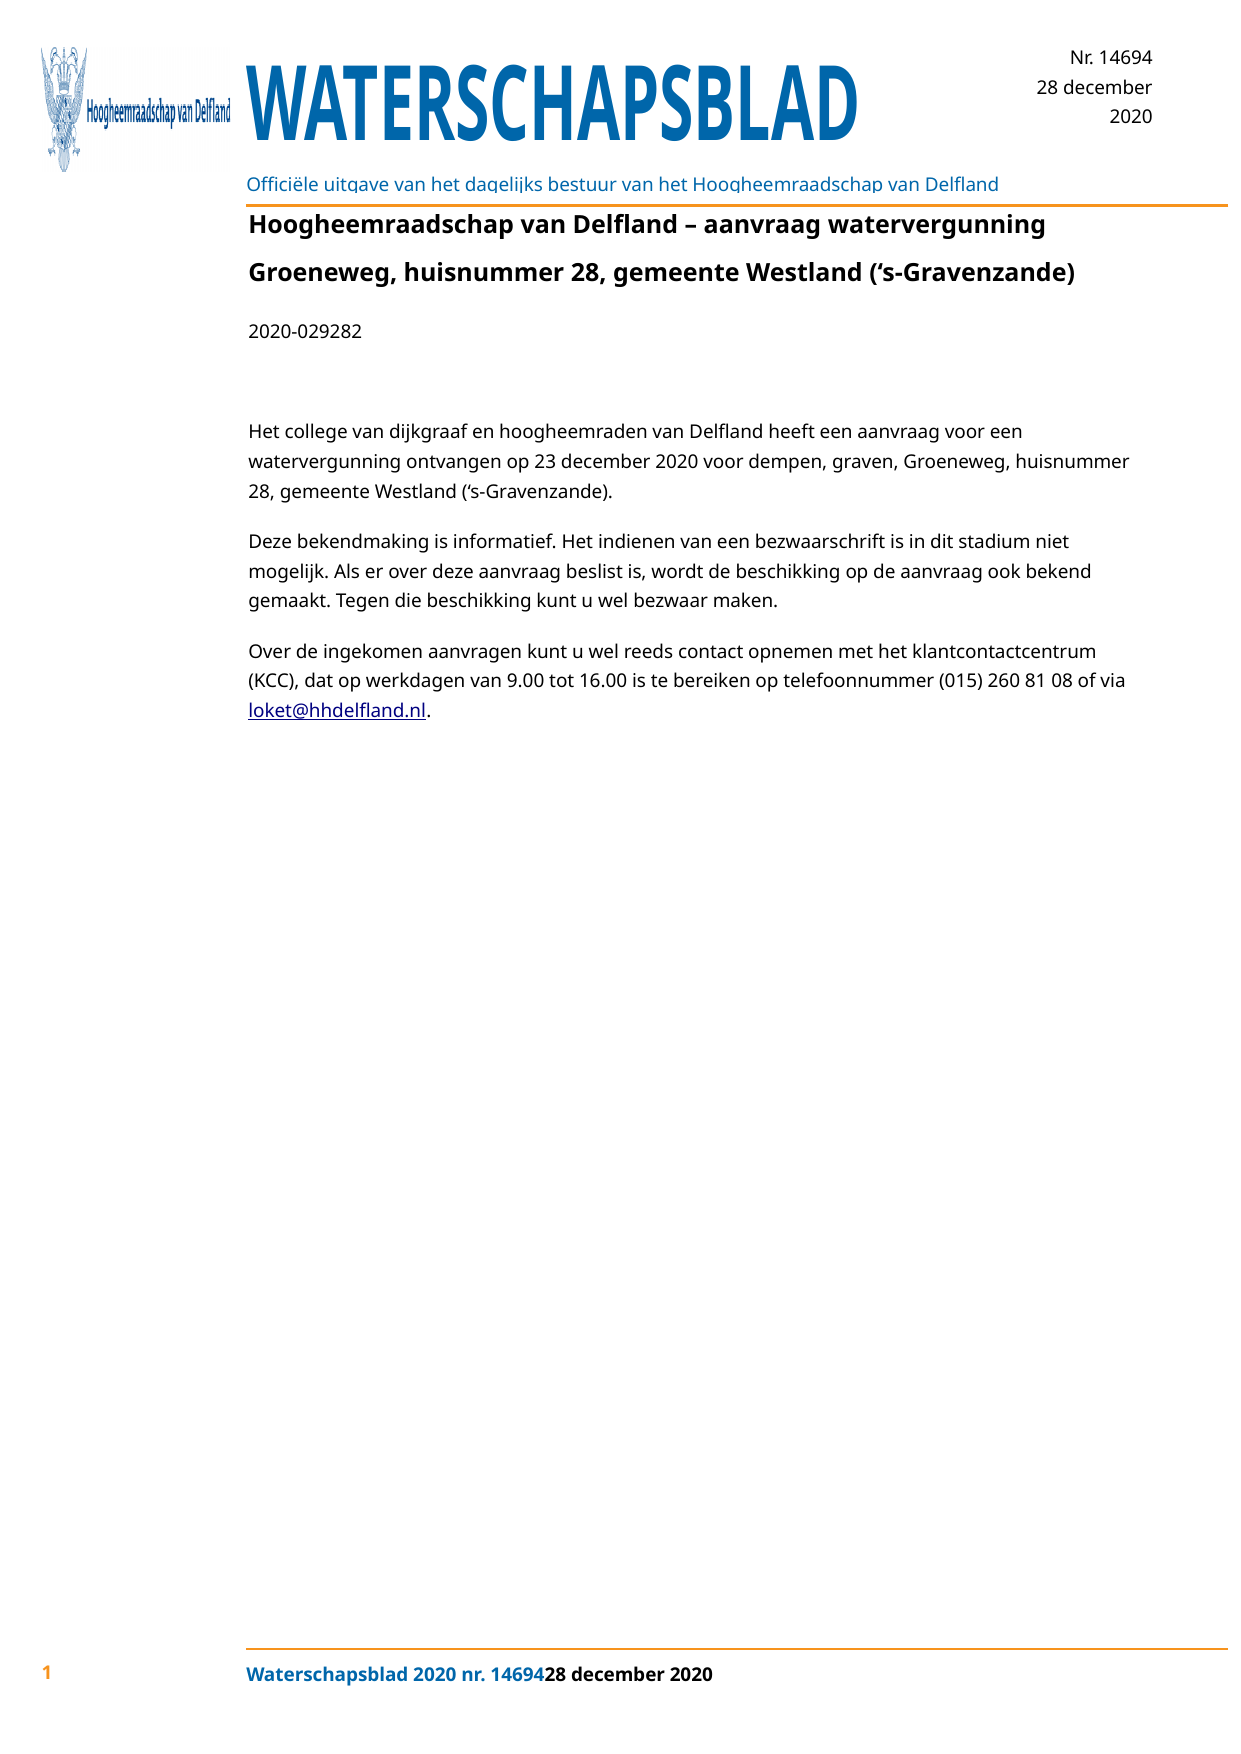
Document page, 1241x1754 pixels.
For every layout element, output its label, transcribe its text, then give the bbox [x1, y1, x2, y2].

text Hoogheemraadschap van Delfland – aanvraag watervergunning Groeneweg, huisnummer 28, gemeente Westland (‘s-Gravenzande) [248, 207, 1152, 288]
text Het college van dijkgraaf en hoogheemraden van Delfland heeft een aanvraag voor een watervergunning ontvangen op 23 december 2020 voor dempen, graven, Groeneweg, huisnummer 28, gemeente Westland (‘s-Gravenzande). [248, 419, 1152, 504]
text Over de ingekomen aanvragen kunt u wel reeds contact opnemen met het klantcontactcentrum (KCC), dat op werkdagen van 9.00 tot 16.00 is te bereiken op telefoonnummer (015) 260 81 08 of via loket@hhdelfland.nl. [248, 638, 1152, 723]
text Deze bekendmaking is informatief. Het indienen van een bezwaarschrift is in dit stadium niet mogelijk. Als er over deze aanvraag beslist is, wordt de beschikking op de aanvraag ook bekend gemaakt. Tegen die beschikking kunt u wel bezwaar maken. [248, 528, 1152, 613]
picture [41, 47, 231, 172]
text 2020-029282 [248, 318, 1152, 344]
